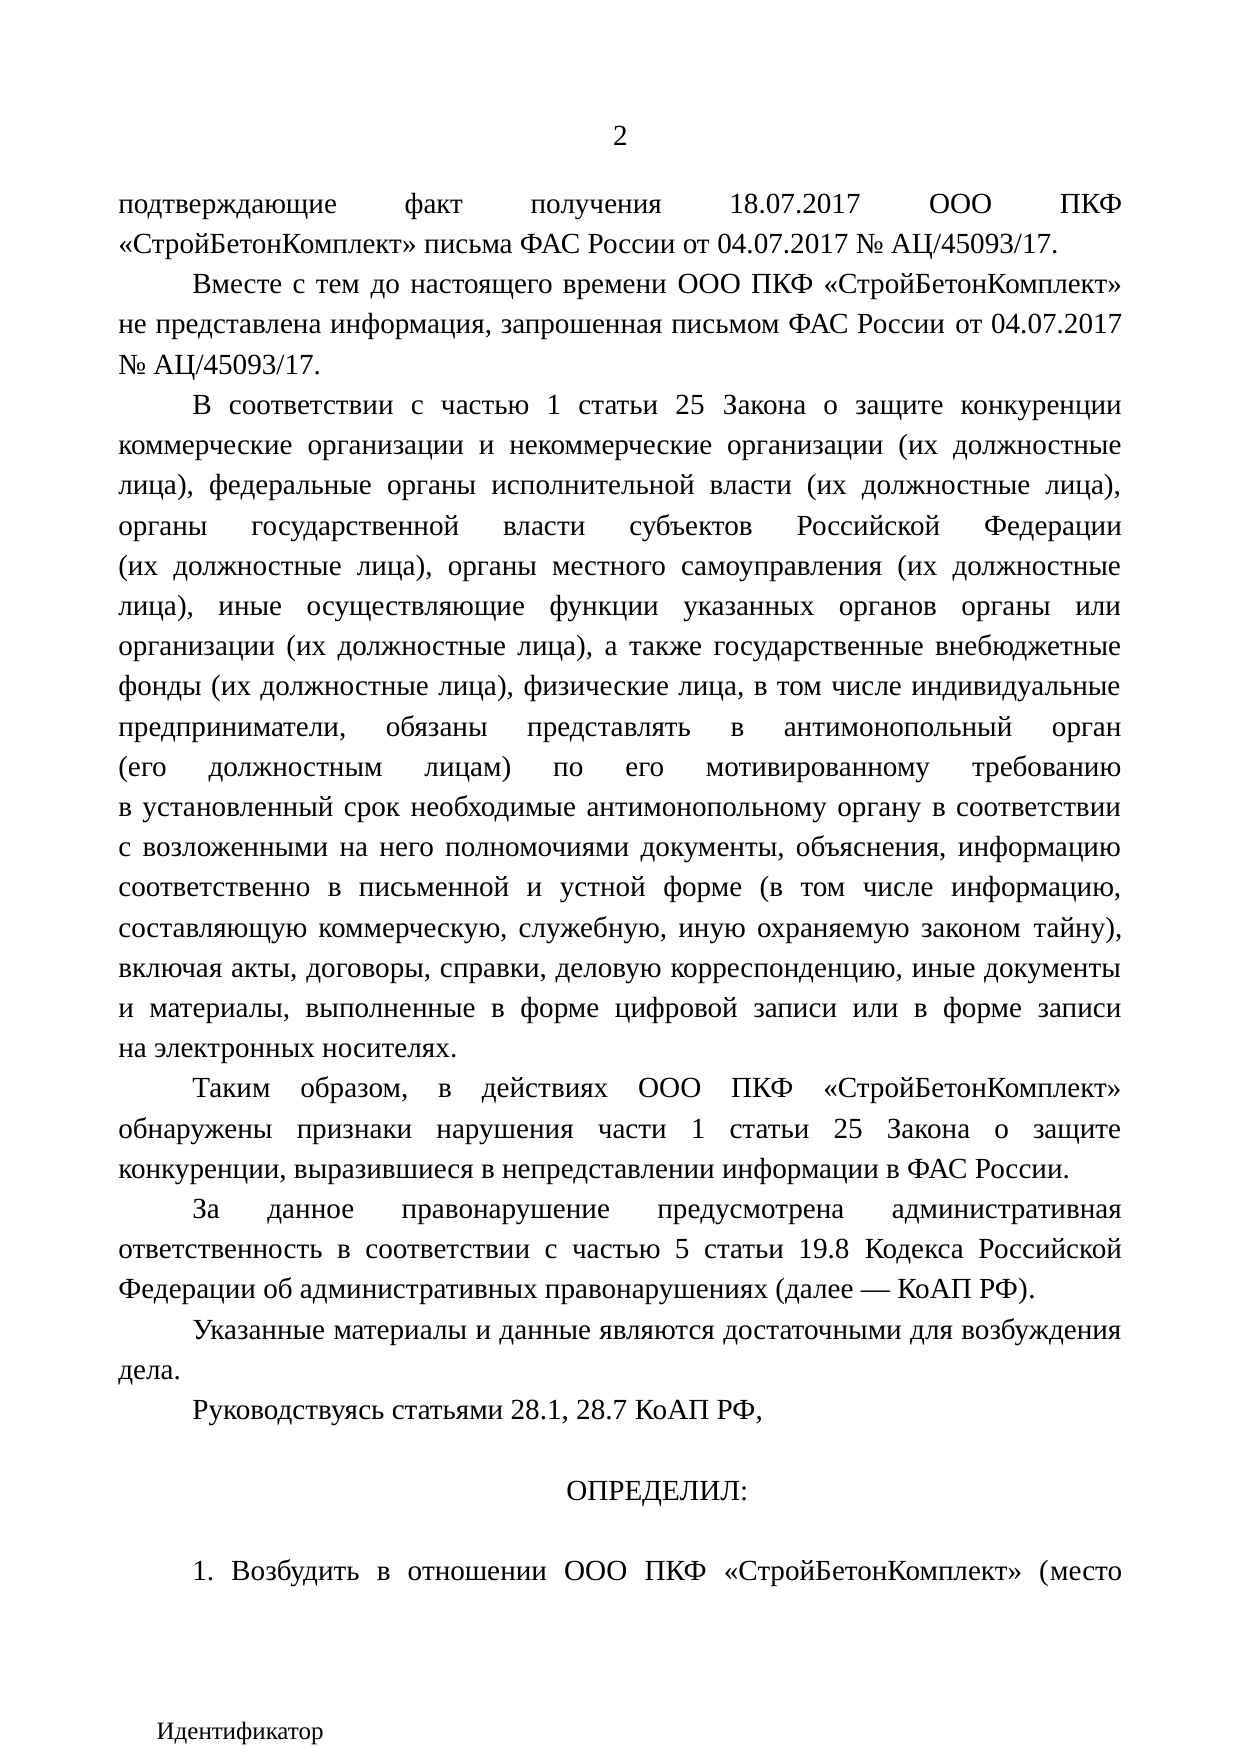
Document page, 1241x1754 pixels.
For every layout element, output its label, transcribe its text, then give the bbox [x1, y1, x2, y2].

text Вместе с тем до настоящего времени ООО ПКФ «СтройБетонКомплект» не представлена информация, запрошенная письмом ФАС России от 04.07.2017 № АЦ/45093/17. [118, 262, 1122, 382]
text За данное правонарушение предусмотрена административная ответственность в соответствии с частью 5 статьи 19.8 Кодекса Российской Федерации об административных правонарушениях (далее — КоАП РФ). [118, 1186, 1122, 1307]
text Указанные материалы и данные являются достаточными для возбуждения дела. [118, 1307, 1122, 1387]
text Таким образом, в действиях ООО ПКФ «СтройБетонКомплект» обнаружены признаки нарушения части 1 статьи 25 Закона о защите конкуренции, выразившиеся в непредставлении информации в ФАС России. [118, 1066, 1122, 1186]
text 1. Возбудить в отношении ООО ПКФ «СтройБетонКомплект» (место [118, 1548, 1122, 1588]
text Руководствуясь статьями 28.1, 28.7 КоАП РФ, [118, 1387, 1122, 1428]
text подтверждающие факт получения 18.07.2017 ООО ПКФ «СтройБетонКомплект» письма ФАС России от 04.07.2017 № АЦ/45093/17. [118, 181, 1122, 262]
text ОПРЕДЕЛИЛ: [118, 1468, 1122, 1508]
text В соответствии с частью 1 статьи 25 Закона о защите конкуренции коммерческие организации и некоммерческие организации (их должностные лица), федеральные органы исполнительной власти (их должностные лица), органы государственной власти субъектов Российской Федерации (их должностные лица), органы местного самоуправления (их должностные лица), иные осуществляющие функции указанных органов органы или организации (их должностные лица), а также государственные внебюджетные фонды (их должностные лица), физические лица, в том числе индивидуальные предприниматели, обязаны представлять в антимонопольный орган (его должностным лицам) по его мотивированному требованию в установленный срок необходимые антимонопольному органу в соответствии с возложенными на него полномочиями документы, объяснения, информацию соответственно в письменной и устной форме (в том числе информацию, составляющую коммерческую, служебную, иную охраняемую законом тайну), включая акты, договоры, справки, деловую корреспонденцию, иные документы и материалы, выполненные в форме цифровой записи или в форме записи на электронных носителях. [118, 382, 1122, 1066]
